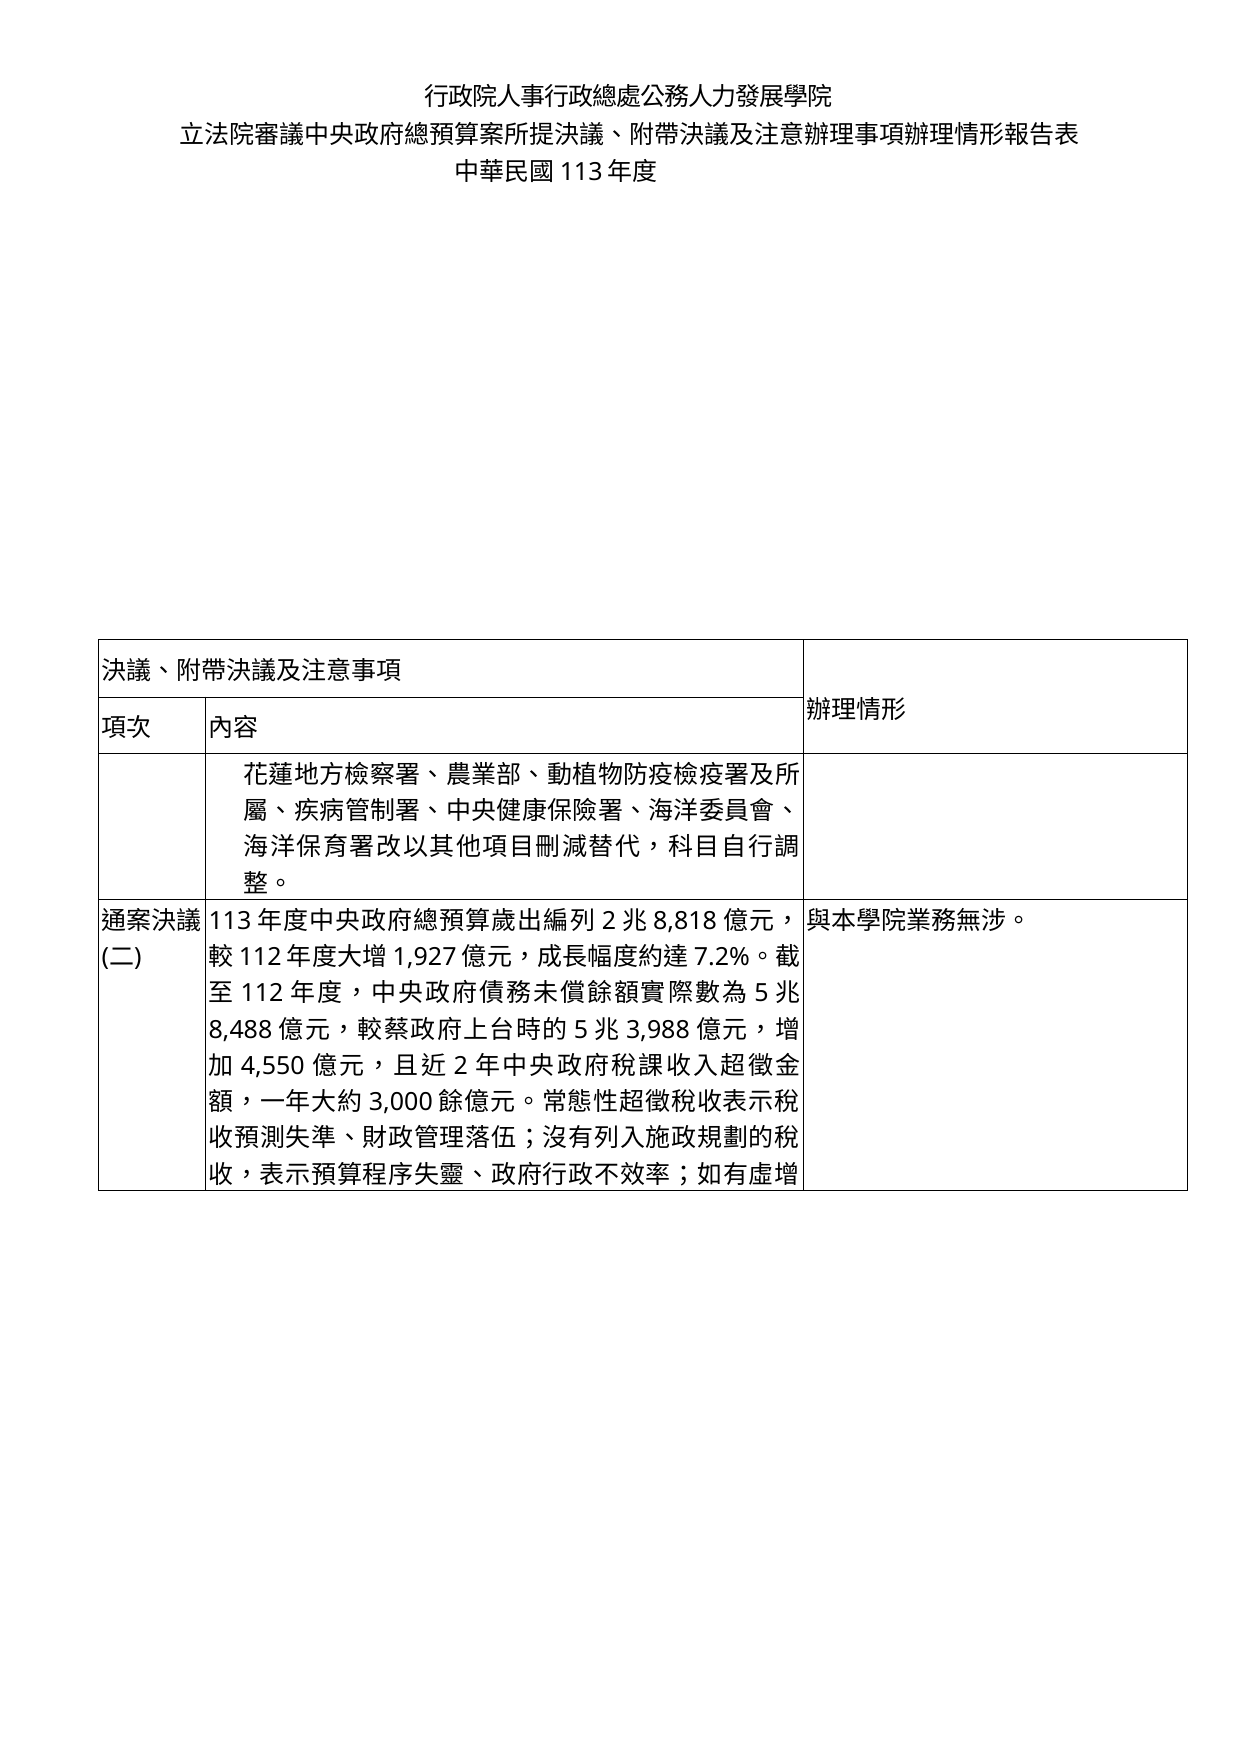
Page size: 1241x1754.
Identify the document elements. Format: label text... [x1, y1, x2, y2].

table_cell [99, 754, 205, 899]
table_cell 通案決議 (二) [99, 900, 205, 1190]
table_cell 花蓮地方檢察署、農業部、動植物防疫檢疫署及所屬、疾病管制署、中央健康保險署、海洋委員會、海洋保育署改以其他項目刪減替代，科目自行調整。 [206, 754, 803, 899]
table_cell 內容 [206, 698, 803, 753]
table_header 決議、附帶決議及注意事項 [99, 640, 803, 697]
table_cell 項次 [99, 698, 205, 753]
table_cell [804, 754, 1187, 899]
table_cell 與本學院業務無涉。 [804, 900, 1187, 1190]
table_cell 113年度中央政府總預算歲出編列2兆8,818億元，較112年度大增1,927億元，成長幅度約達7.2%。截至112年度，中央政府債務未償餘額實際數為5兆8,488億元，較蔡政府上台時的5兆3,988億元，增加4,550億元，且近2年中央政府稅課收入超徵金額，一年大約3,000餘億元。常態性超徵稅收表示稅收預測失準、財政管理落伍；沒有列入施政規劃的稅收，表示預算程序失靈、政府行政不效率；如有虛增 [206, 900, 803, 1190]
table_header 辦理情形 [804, 640, 1187, 753]
